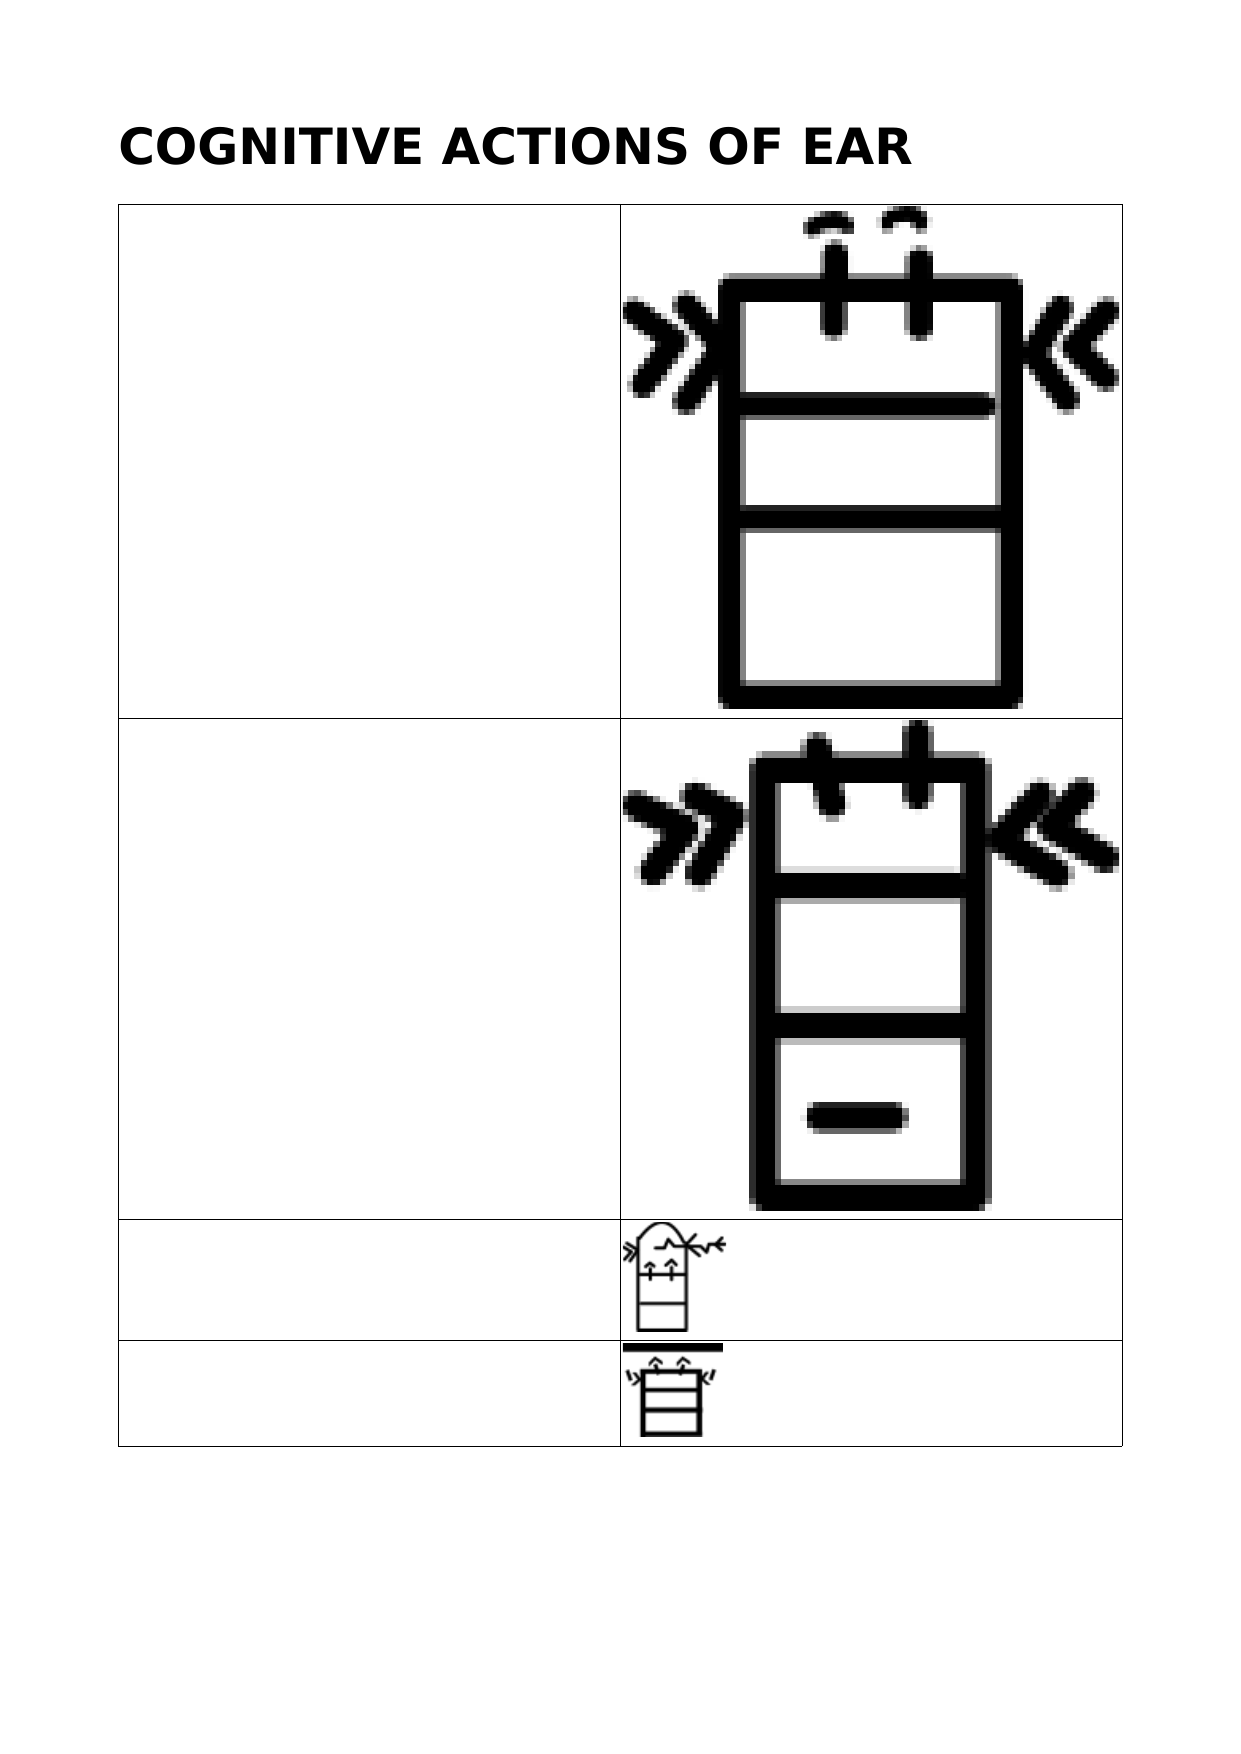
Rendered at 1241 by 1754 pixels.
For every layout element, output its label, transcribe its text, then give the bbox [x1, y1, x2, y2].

picture [622, 720, 1120, 1211]
table_cell [119, 1341, 620, 1446]
table_cell [621, 719, 1122, 1219]
table_cell [119, 1220, 620, 1340]
table_cell [119, 719, 620, 1219]
table_cell [621, 1341, 1122, 1446]
table_header [119, 205, 620, 717]
picture [622, 206, 1120, 709]
table_cell [621, 1220, 1122, 1340]
subtitle COGNITIVE ACTIONS OF EAR [118, 118, 1122, 176]
picture [622, 1343, 723, 1437]
table_header [621, 205, 1122, 717]
picture [622, 1222, 727, 1332]
